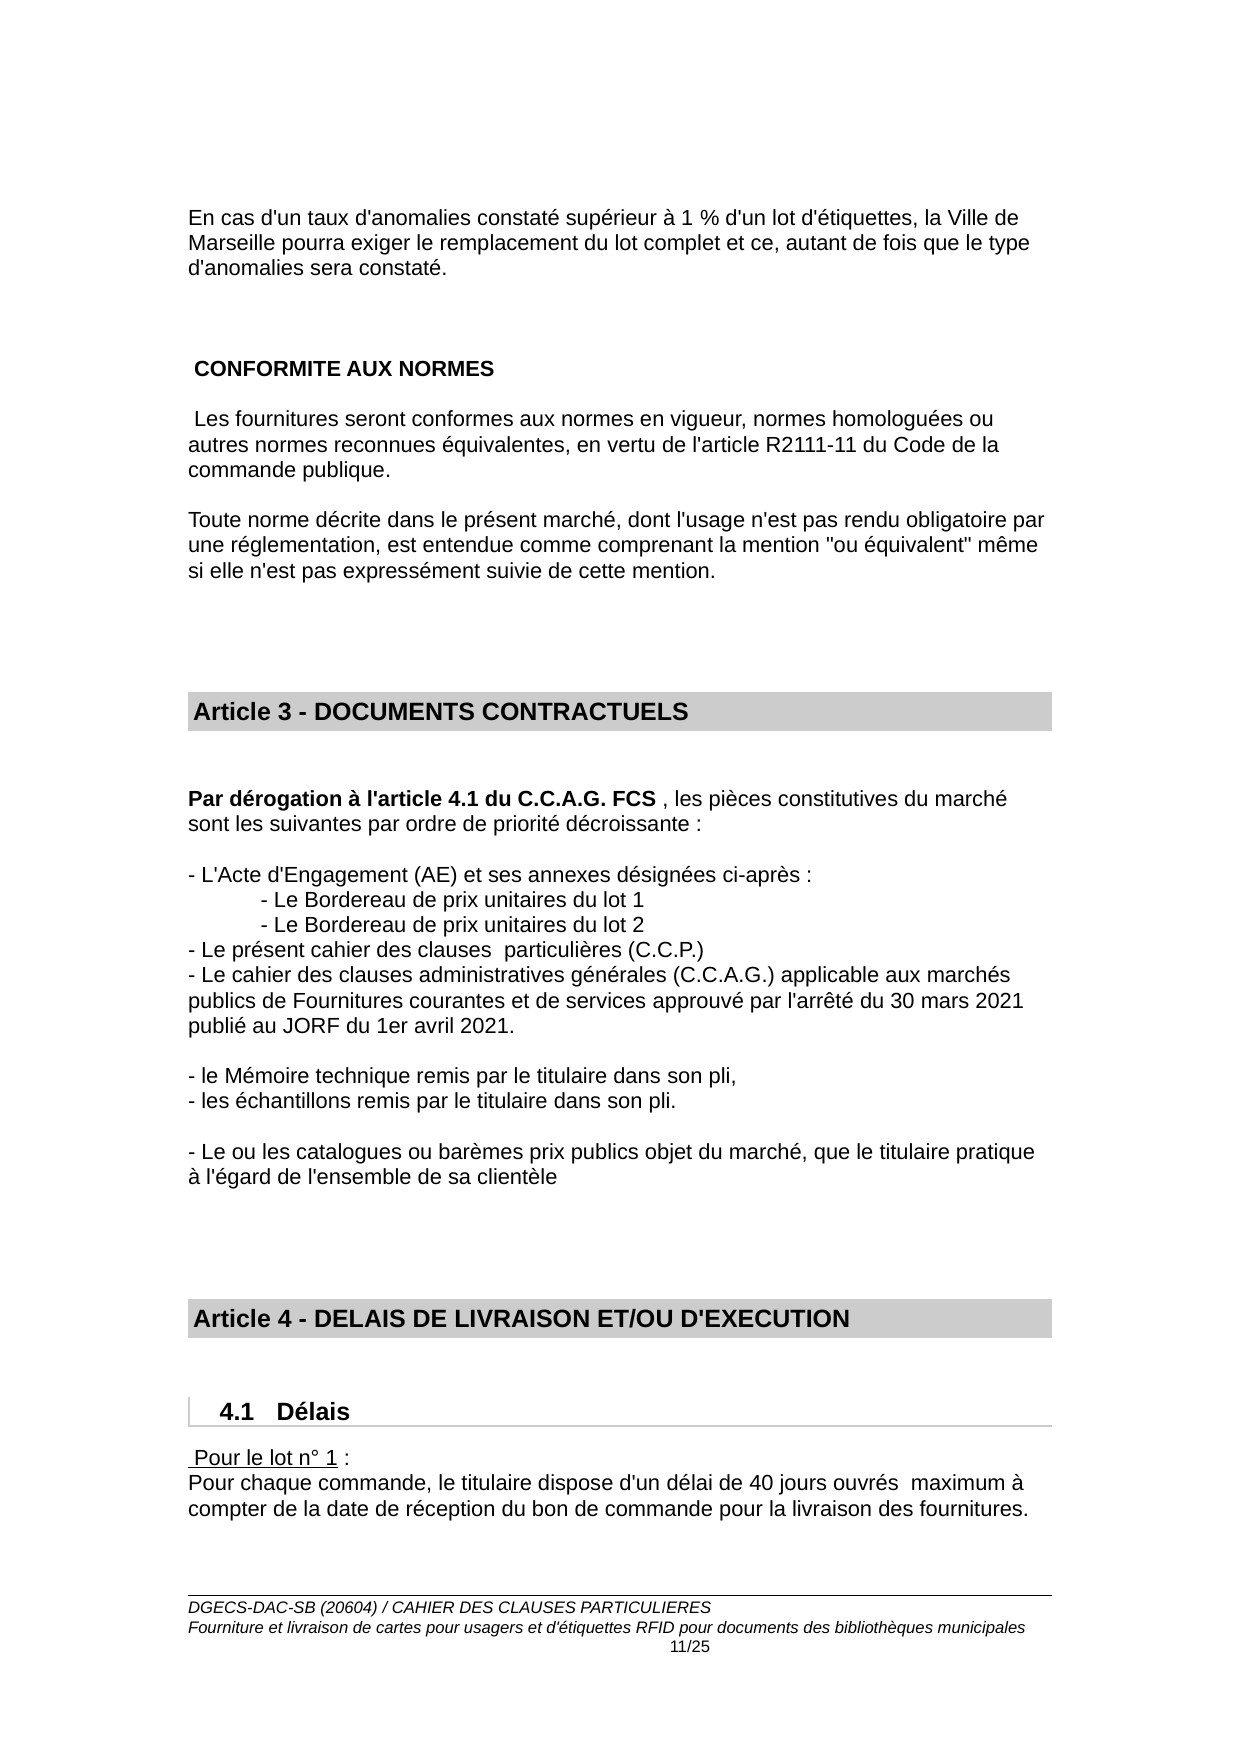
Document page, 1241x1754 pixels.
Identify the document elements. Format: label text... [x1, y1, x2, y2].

text Pour chaque commande, le titulaire dispose d'un délai de 40 jours ouvrés maximum à compter de la date de réception du bon de commande pour la livraison des fournitures. [188, 1470, 1052, 1521]
text - Le Bordereau de prix unitaires du lot 2 [188, 912, 1052, 937]
text - Le cahier des clauses administratives générales (C.C.A.G.) applicable aux marchés publics de Fournitures courantes et de services approuvé par l'arrêté du 30 mars 2021 publié au JORF du 1er avril 2021. [188, 962, 1052, 1038]
text Toute norme décrite dans le présent marché, dont l'usage n'est pas rendu obligatoire par une réglementation, est entendue comme comprenant la mention "ou équivalent" même si elle n'est pas expressément suivie de cette mention. [188, 507, 1052, 583]
subtitle Délais [190, 1397, 1052, 1425]
text Par dérogation à l'article 4.1 du C.C.A.G. FCS , les pièces constitutives du marché sont les suivantes par ordre de priorité décroissante : [188, 786, 1052, 836]
text - le Mémoire technique remis par le titulaire dans son pli, [188, 1063, 1052, 1088]
text - les échantillons remis par le titulaire dans son pli. [188, 1088, 1052, 1113]
text CONFORMITE AUX NORMES [188, 356, 1052, 381]
text Les fournitures seront conformes aux normes en vigueur, normes homologuées ou autres normes reconnues équivalentes, en vertu de l'article R2111-11 du Code de la commande publique. [188, 406, 1052, 482]
text Pour le lot n° 1 : [188, 1445, 1052, 1470]
text En cas d'un taux d'anomalies constaté supérieur à 1 % d'un lot d'étiquettes, la Ville de Marseille pourra exiger le remplacement du lot complet et ce, autant de fois que le type d'anomalies sera constaté. [188, 204, 1052, 280]
text - Le présent cahier des clauses particulières (C.C.P.) [188, 937, 1052, 962]
subtitle DOCUMENTS CONTRACTUELS [190, 695, 1050, 729]
text - Le ou les catalogues ou barèmes prix publics objet du marché, que le titulaire pratique à l'égard de l'ensemble de sa clientèle [188, 1139, 1052, 1189]
text - L'Acte d'Engagement (AE) et ses annexes désignées ci-après : [188, 861, 1052, 887]
subtitle DELAIS DE LIVRAISON ET/OU D'EXECUTION [190, 1301, 1050, 1335]
text - Le Bordereau de prix unitaires du lot 1 [188, 887, 1052, 912]
